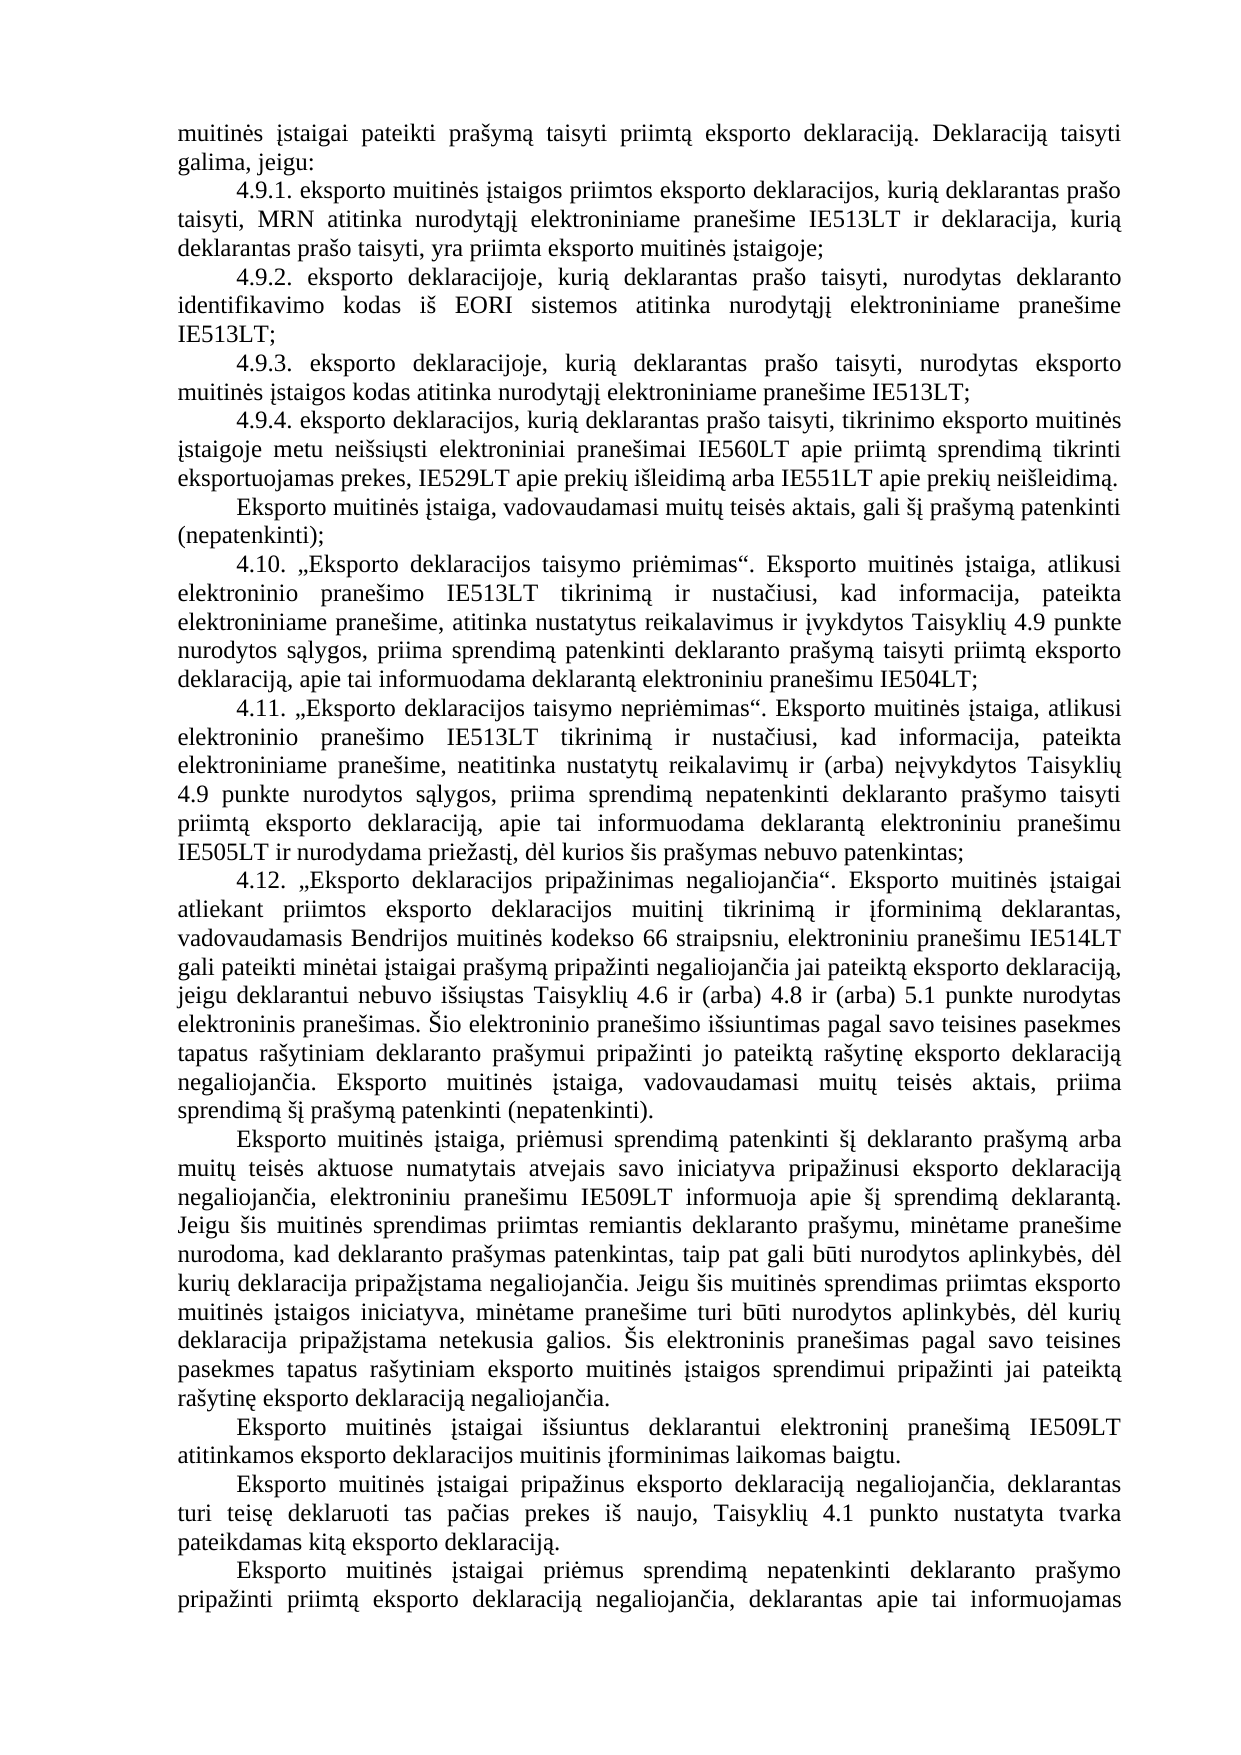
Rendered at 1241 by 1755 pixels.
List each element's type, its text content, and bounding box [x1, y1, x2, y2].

text 4.9.4. eksporto deklaracijos, kurią deklarantas prašo taisyti, tikrinimo eksporto muitinės įstaigoje metu neišsiųsti elektroniniai pranešimai IE560LT apie priimtą sprendimą tikrinti eksportuojamas prekes, IE529LT apie prekių išleidimą arba IE551LT apie prekių neišleidimą. [177, 406, 1122, 492]
text 4.9.2. eksporto deklaracijoje, kurią deklarantas prašo taisyti, nurodytas deklaranto identifikavimo kodas iš EORI sistemos atitinka nurodytąjį elektroniniame pranešime IE513LT; [177, 262, 1122, 348]
text 4.11. „Eksporto deklaracijos taisymo nepriėmimas“. Eksporto muitinės įstaiga, atlikusi elektroninio pranešimo IE513LT tikrinimą ir nustačiusi, kad informacija, pateikta elektroniniame pranešime, neatitinka nustatytų reikalavimų ir (arba) neįvykdytos Taisyklių 4.9 punkte nurodytos sąlygos, priima sprendimą nepatenkinti deklaranto prašymo taisyti priimtą eksporto deklaraciją, apie tai informuodama deklarantą elektroniniu pranešimu IE505LT ir nurodydama priežastį, dėl kurios šis prašymas nebuvo patenkintas; [177, 693, 1122, 866]
text 4.12. „Eksporto deklaracijos pripažinimas negaliojančia“. Eksporto muitinės įstaigai atliekant priimtos eksporto deklaracijos muitinį tikrinimą ir įforminimą deklarantas, vadovaudamasis Bendrijos muitinės kodekso 66 straipsniu, elektroniniu pranešimu IE514LT gali pateikti minėtai įstaigai prašymą pripažinti negaliojančia jai pateiktą eksporto deklaraciją, jeigu deklarantui nebuvo išsiųstas Taisyklių 4.6 ir (arba) 4.8 ir (arba) 5.1 punkte nurodytas elektroninis pranešimas. Šio elektroninio pranešimo išsiuntimas pagal savo teisines pasekmes tapatus rašytiniam deklaranto prašymui pripažinti jo pateiktą rašytinę eksporto deklaraciją negaliojančia. Eksporto muitinės įstaiga, vadovaudamasi muitų teisės aktais, priima sprendimą šį prašymą patenkinti (nepatenkinti). [177, 866, 1122, 1124]
text Eksporto muitinės įstaigai išsiuntus deklarantui elektroninį pranešimą IE509LT atitinkamos eksporto deklaracijos muitinis įforminimas laikomas baigtu. [177, 1412, 1122, 1469]
text Eksporto muitinės įstaigai pripažinus eksporto deklaraciją negaliojančia, deklarantas turi teisę deklaruoti tas pačias prekes iš naujo, Taisyklių 4.1 punkto nustatyta tvarka pateikdamas kitą eksporto deklaraciją. [177, 1469, 1122, 1556]
text muitinės įstaigai pateikti prašymą taisyti priimtą eksporto deklaraciją. Deklaraciją taisyti galima, jeigu: [177, 118, 1122, 176]
text Eksporto muitinės įstaiga, priėmusi sprendimą patenkinti šį deklaranto prašymą arba muitų teisės aktuose numatytais atvejais savo iniciatyva pripažinusi eksporto deklaraciją negaliojančia, elektroniniu pranešimu IE509LT informuoja apie šį sprendimą deklarantą. Jeigu šis muitinės sprendimas priimtas remiantis deklaranto prašymu, minėtame pranešime nurodoma, kad deklaranto prašymas patenkintas, taip pat gali būti nurodytos aplinkybės, dėl kurių deklaracija pripažįstama negaliojančia. Jeigu šis muitinės sprendimas priimtas eksporto muitinės įstaigos iniciatyva, minėtame pranešime turi būti nurodytos aplinkybės, dėl kurių deklaracija pripažįstama netekusia galios. Šis elektroninis pranešimas pagal savo teisines pasekmes tapatus rašytiniam eksporto muitinės įstaigos sprendimui pripažinti jai pateiktą rašytinę eksporto deklaraciją negaliojančia. [177, 1124, 1122, 1412]
text 4.9.1. eksporto muitinės įstaigos priimtos eksporto deklaracijos, kurią deklarantas prašo taisyti, MRN atitinka nurodytąjį elektroniniame pranešime IE513LT ir deklaracija, kurią deklarantas prašo taisyti, yra priimta eksporto muitinės įstaigoje; [177, 176, 1122, 262]
text 4.10. „Eksporto deklaracijos taisymo priėmimas“. Eksporto muitinės įstaiga, atlikusi elektroninio pranešimo IE513LT tikrinimą ir nustačiusi, kad informacija, pateikta elektroniniame pranešime, atitinka nustatytus reikalavimus ir įvykdytos Taisyklių 4.9 punkte nurodytos sąlygos, priima sprendimą patenkinti deklaranto prašymą taisyti priimtą eksporto deklaraciją, apie tai informuodama deklarantą elektroniniu pranešimu IE504LT; [177, 549, 1122, 693]
text Eksporto muitinės įstaiga, vadovaudamasi muitų teisės aktais, gali šį prašymą patenkinti (nepatenkinti); [177, 492, 1122, 549]
text 4.9.3. eksporto deklaracijoje, kurią deklarantas prašo taisyti, nurodytas eksporto muitinės įstaigos kodas atitinka nurodytąjį elektroniniame pranešime IE513LT; [177, 348, 1122, 406]
text Eksporto muitinės įstaigai priėmus sprendimą nepatenkinti deklaranto prašymo pripažinti priimtą eksporto deklaraciją negaliojančia, deklarantas apie tai informuojamas [177, 1556, 1122, 1613]
